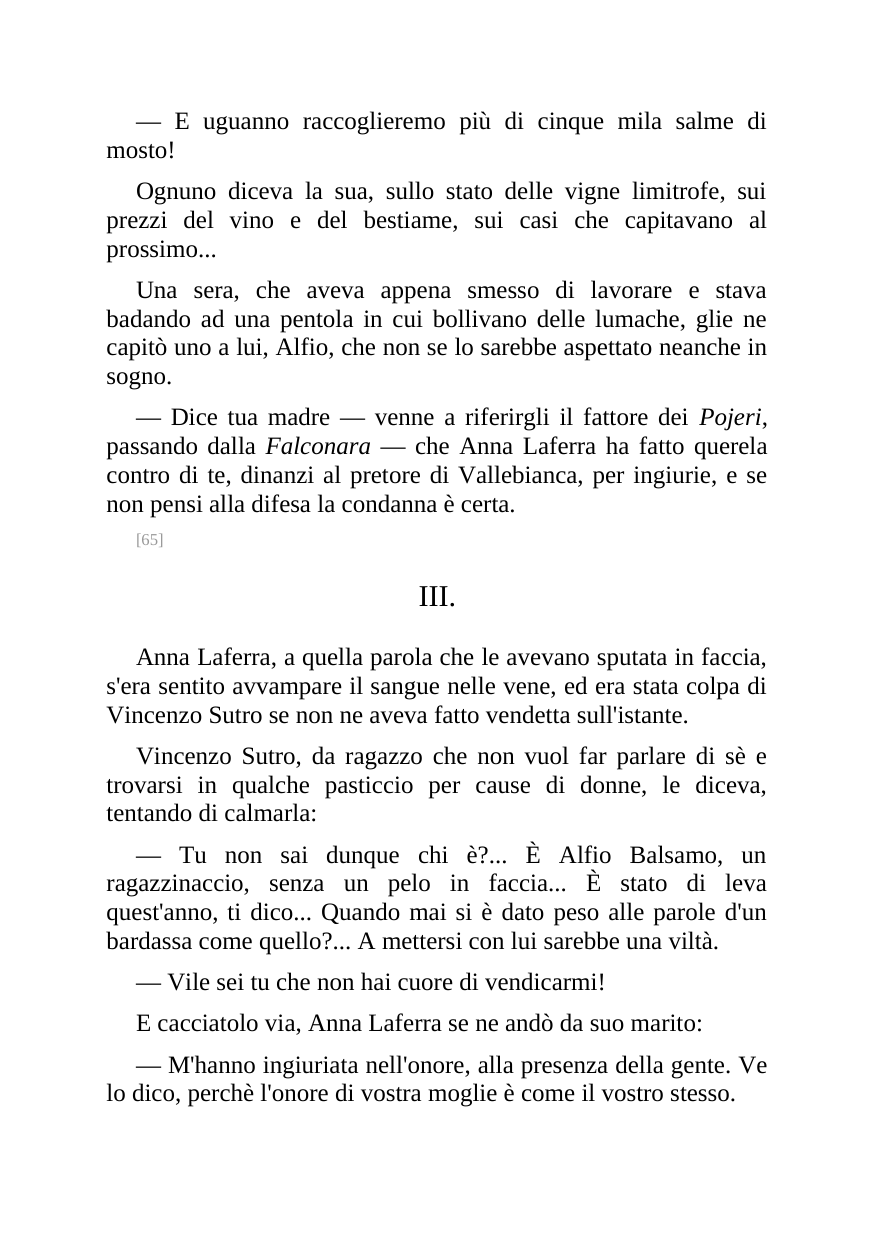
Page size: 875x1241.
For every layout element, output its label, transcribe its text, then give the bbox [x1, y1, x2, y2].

text Una sera, che aveva appena smesso di lavorare e stava badando ad una pentola in cui bollivano delle lumache, glie ne capitò uno a lui, Alfio, che non se lo sarebbe aspettato neanche in sogno. [106, 275, 768, 390]
subtitle III. [106, 578, 768, 613]
text — Tu non sai dunque chi è?... È Alfio Balsamo, un ragazzinaccio, senza un pelo in faccia... È stato di leva quest'anno, ti dico... Quando mai si è dato peso alle parole d'un bardassa come quello?... A mettersi con lui sarebbe una viltà. [106, 840, 768, 955]
text — E uguanno raccoglieremo più di cinque mila salme di mosto! [106, 106, 768, 164]
text — Dice tua madre — venne a riferirgli il fattore dei Pojeri, passando dalla Falconara — che Anna Laferra ha fatto querela contro di te, dinanzi al pretore di Vallebianca, per ingiurie, e se non pensi alla difesa la condanna è certa. [106, 402, 768, 517]
text — M'hanno ingiuriata nell'onore, alla presenza della gente. Ve lo dico, perchè l'onore di vostra moglie è come il vostro stesso. [106, 1050, 768, 1107]
text Ognuno diceva la sua, sullo stato delle vigne limitrofe, sui prezzi del vino e del bestiame, sui casi che capitavano al prossimo... [106, 176, 768, 262]
text — Vile sei tu che non hai cuore di vendicarmi! [106, 967, 768, 996]
text Vincenzo Sutro, da ragazzo che non vuol far parlare di sè e trovarsi in qualche pasticcio per cause di donne, le diceva, tentando di calmarla: [106, 741, 768, 827]
text Anna Laferra, a quella parola che le avevano sputata in faccia, s'era sentito avvampare il sangue nelle vene, ed era stata colpa di Vincenzo Sutro se non ne aveva fatto vendetta sull'istante. [106, 642, 768, 728]
text [65] [106, 530, 136, 549]
text E cacciatolo via, Anna Laferra se ne andò da suo marito: [106, 1008, 768, 1037]
text [65] [164, 530, 768, 549]
